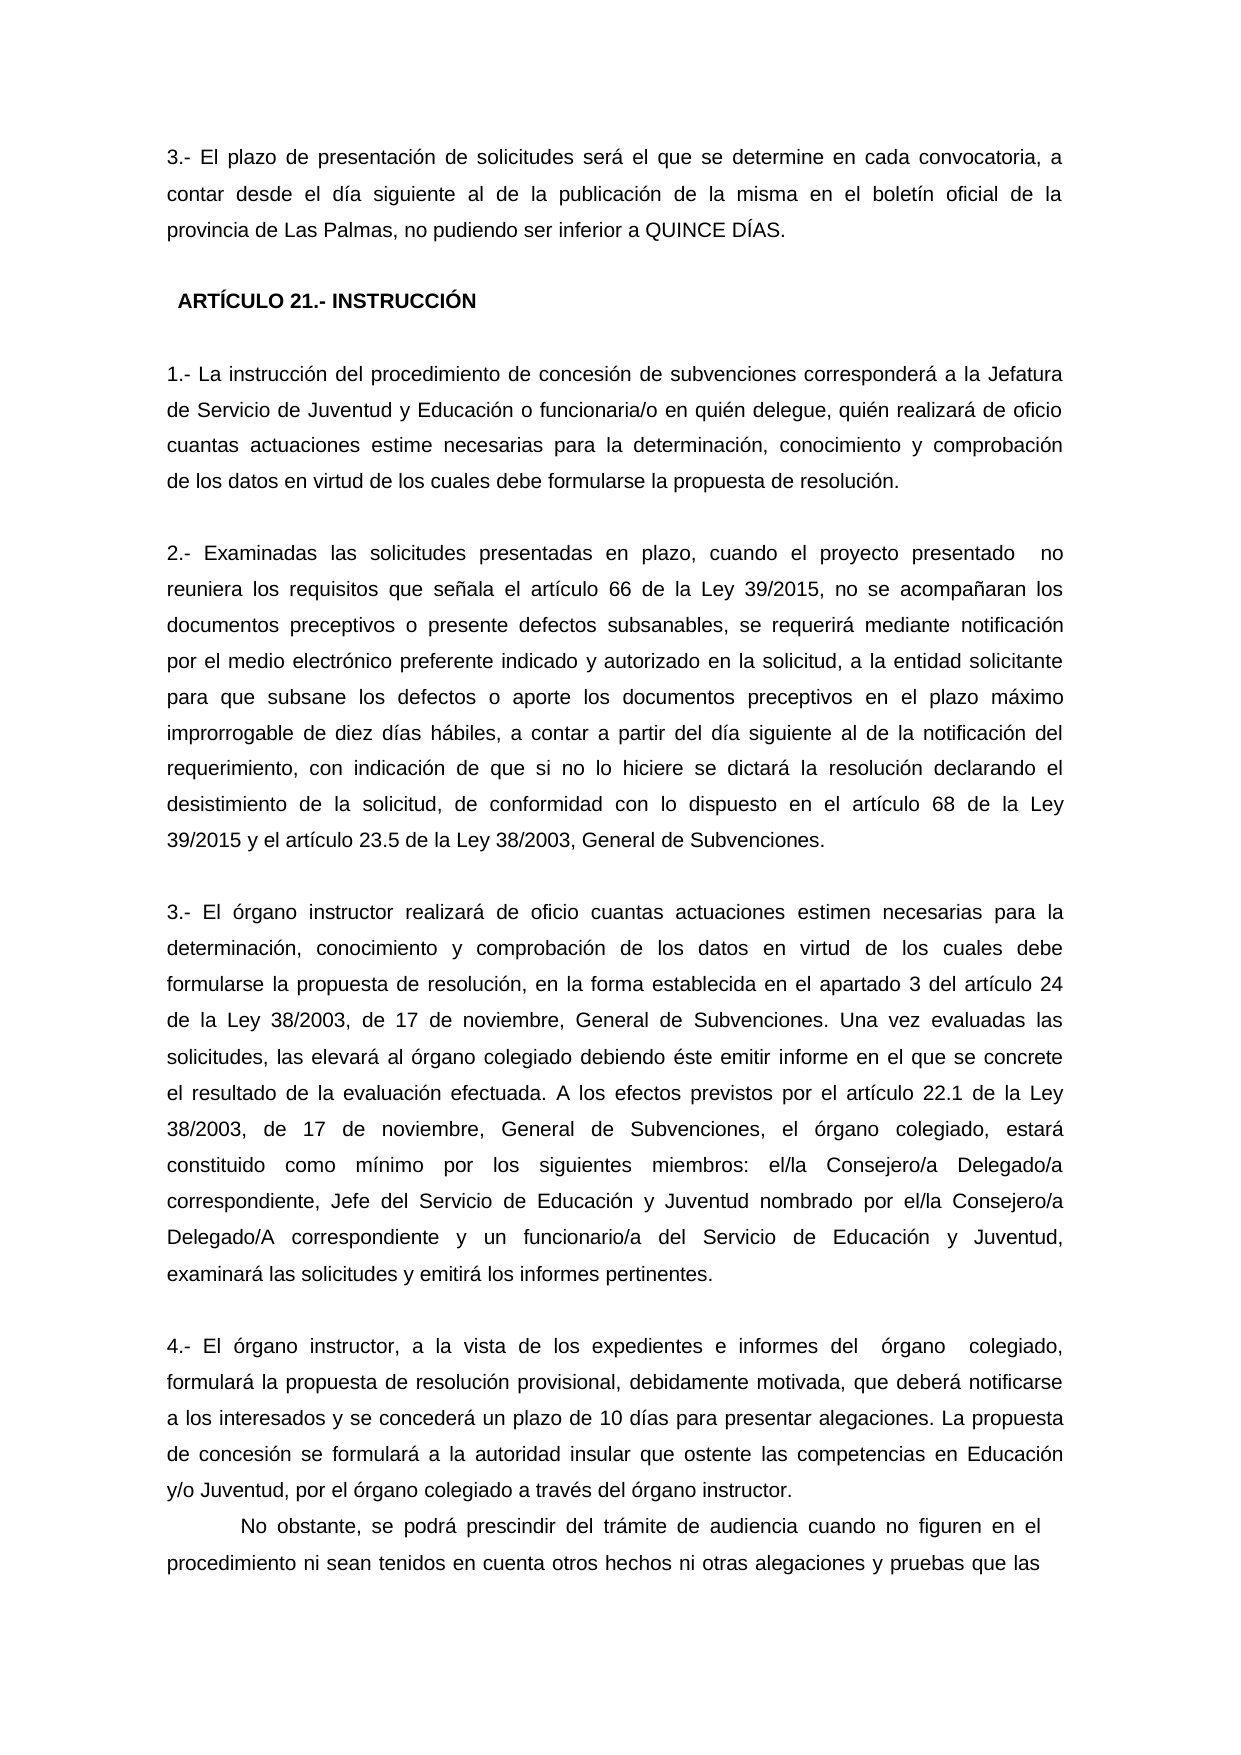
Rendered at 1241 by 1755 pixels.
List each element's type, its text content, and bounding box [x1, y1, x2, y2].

text 3.- El órgano instructor realizará de oficio cuantas actuaciones estimen necesarias para la determinación, conocimiento y comprobación de los datos en virtud de los cuales debe formularse la propuesta de resolución, en la forma establecida en el apartado 3 del artículo 24 de la Ley 38/2003, de 17 de noviembre, General de Subvenciones. Una vez evaluadas las solicitudes, las elevará al órgano colegiado debiendo éste emitir informe en el que se concrete el resultado de la evaluación efectuada. A los efectos previstos por el artículo 22.1 de la Ley 38/2003, de 17 de noviembre, General de Subvenciones, el órgano colegiado, estará constituido como mínimo por los siguientes miembros: el/la Consejero/a Delegado/a correspondiente, Jefe del Servicio de Educación y Juventud nombrado por el/la Consejero/a Delegado/A correspondiente y un funcionario/a del Servicio de Educación y Juventud, examinará las solicitudes y emitirá los informes pertinentes. [167, 900, 1063, 1285]
text 2.- Examinadas las solicitudes presentadas en plazo, cuando el proyecto presentado no reuniera los requisitos que señala el artículo 66 de la Ley 39/2015, no se acompañaran los documentos preceptivos o presente defectos subsanables, se requerirá mediante notificación por el medio electrónico preferente indicado y autorizado en la solicitud, a la entidad solicitante para que subsane los defectos o aporte los documentos preceptivos en el plazo máximo improrrogable de diez días hábiles, a contar a partir del día siguiente al de la notificación del requerimiento, con indicación de que si no lo hiciere se dictará la resolución declarando el desistimiento de la solicitud, de conformidad con lo dispuesto en el artículo 68 de la Ley 39/2015 y el artículo 23.5 de la Ley 38/2003, General de Subvenciones. [167, 541, 1064, 852]
text 4.- El órgano instructor, a la vista de los expedientes e informes del órgano colegiado, formulará la propuesta de resolución provisional, debidamente motivada, que deberá notificarse a los interesados y se concederá un plazo de 10 días para presentar alegaciones. La propuesta de concesión se formulará a la autoridad insular que ostente las competencias en Educación y/o Juventud, por el órgano colegiado a través del órgano instructor. [167, 1334, 1063, 1502]
text 3.- El plazo de presentación de solicitudes será el que se determine en cada convocatoria, a contar desde el día siguiente al de la publicación de la misma en el boletín oficial de la provincia de Las Palmas, no pudiendo ser inferior a QUINCE DÍAS. [167, 145, 1062, 241]
text No obstante, se podrá prescindir del trámite de audiencia cuando no figuren en el procedimiento ni sean tenidos en cuenta otros hechos ni otras alegaciones y pruebas que las [167, 1514, 1076, 1574]
text 1.- La instrucción del procedimiento de concesión de subvenciones corresponderá a la Jefatura de Servicio de Juventud y Educación o funcionaria/o en quién delegue, quién realizará de oficio cuantas actuaciones estime necesarias para la determinación, conocimiento y comprobación de los datos en virtud de los cuales debe formularse la propuesta de resolución. [167, 362, 1063, 493]
subtitle ARTÍCULO 21.- INSTRUCCIÓN [177, 289, 1076, 313]
